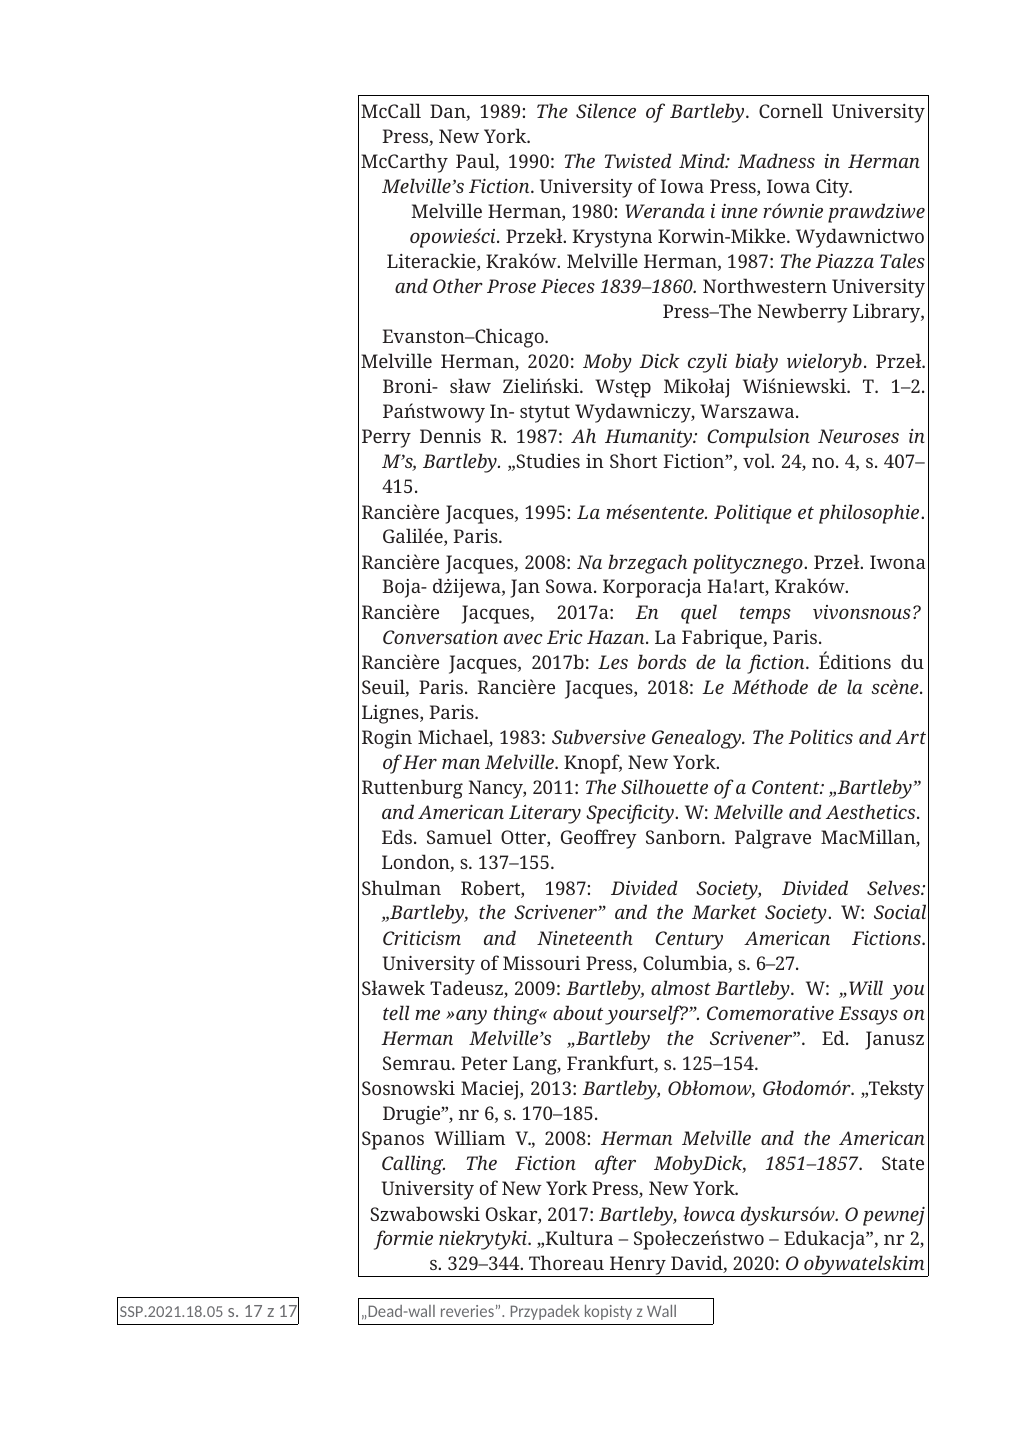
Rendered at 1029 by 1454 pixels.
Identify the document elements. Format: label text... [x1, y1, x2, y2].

text Shulman Robert, 1987: Divided Society, Divided Selves: „Bartleby, the Scrivener” and the Market Society. W: Social Criticism and Nineteenth­ Century American Fictions. University of Missouri Press, Columbia, s. 6–27. [361, 875, 926, 975]
text Rancière Jacques, 2017a: En quel temps vivons­nous? Conversation avec Eric Hazan. La Fabrique, Paris. [361, 599, 921, 649]
text Rogin Michael, 1983: Subversive Genealogy. The Politics and Art of Her­ man Melville. Knopf, New York. [361, 725, 926, 775]
text „Dead-wall reveries”. Przypadek kopisty z Wall Street [360, 1300, 713, 1324]
text McCarthy Paul, 1990: The Twisted Mind: Madness in Herman Melville’s Fiction. University of Iowa Press, Iowa City. [361, 148, 921, 198]
text Sławek Tadeusz, 2009: Bartleby, almost Bartleby. W: „Will you tell me »any thing« about yourself?”. Co­memorative Essays on Herman Melville’s „Bartleby the Scrivener”. Ed. Janusz Semrau. Peter Lang, Frankfurt, s. 125–154. [361, 975, 925, 1076]
text Evanston–Chicago. [382, 324, 928, 349]
text SSP.2021.18.05 s. 17 z 17 [119, 1299, 298, 1322]
text Rancière Jacques, 2008: Na brzegach politycznego. Przeł. Iwona Boja- dżijewa, Jan Sowa. Korporacja Ha!art, Kraków. [361, 549, 926, 599]
text McCall Dan, 1989: The Silence of Bartleby. Cornell University Press, New York. [361, 98, 925, 148]
text Szwabowski Oskar, 2017: Bartleby, łowca dyskursów. O pewnej formie nie­krytyki. „Kultura – Społeczeństwo – Edukacja”, nr 2, s. 329–344. Thoreau Henry David, 2020: O obywatelskim nieposłuszeństwie. Przeł. [360, 1201, 924, 1276]
text Ruttenburg Nancy, 2011: The Silhouette of a Content: „Bartleby” and American Literary Specificity. W: Melville and Aesthetics. Eds. Samuel Otter, Geoffrey Sanborn. Palgrave MacMillan, London, s. 137–155. [361, 775, 921, 875]
text Rancière Jacques, 2017b: Les bords de la fiction. Éditions du Seuil, Paris. Rancière Jacques, 2018: Le Méthode de la scène. Lignes, Paris. [361, 649, 924, 725]
text Spanos William V., 2008: Herman Melville and the American Calling. The Fiction after Moby­Dick, 1851–1857. State University of New York Press, New York. [361, 1126, 925, 1201]
text Melville Herman, 1980: Weranda i inne równie prawdziwe opowieści. Przekł. Krystyna Korwin-Mikke. Wydawnictwo Literackie, Kraków. Melville Herman, 1987: The Piazza Tales and Other Prose Pieces 1839–1860. Northwestern University Press–The Newberry Library, [359, 198, 925, 324]
text Melville Herman, 2020: Moby Dick czyli biały wieloryb. Przeł. Broni- sław Zieliński. Wstęp Mikołaj Wiśniewski. T. 1–2. Państwowy In- stytut Wydawniczy, Warszawa. [361, 349, 926, 424]
text Rancière Jacques, 1995: La mésentente. Politique et philosophie. Galilée, Paris. [361, 499, 925, 549]
text Sosnowski Maciej, 2013: Bartleby, Obłomow, Głodomór. „Teksty Drugie”, nr 6, s. 170–185. [361, 1076, 925, 1126]
text Perry Dennis R. 1987: Ah Humanity: Compulsion Neuroses in M’s‚ Bartleby. „Studies in Short Fiction”, vol. 24, no. 4, s. 407–415. [361, 424, 925, 499]
